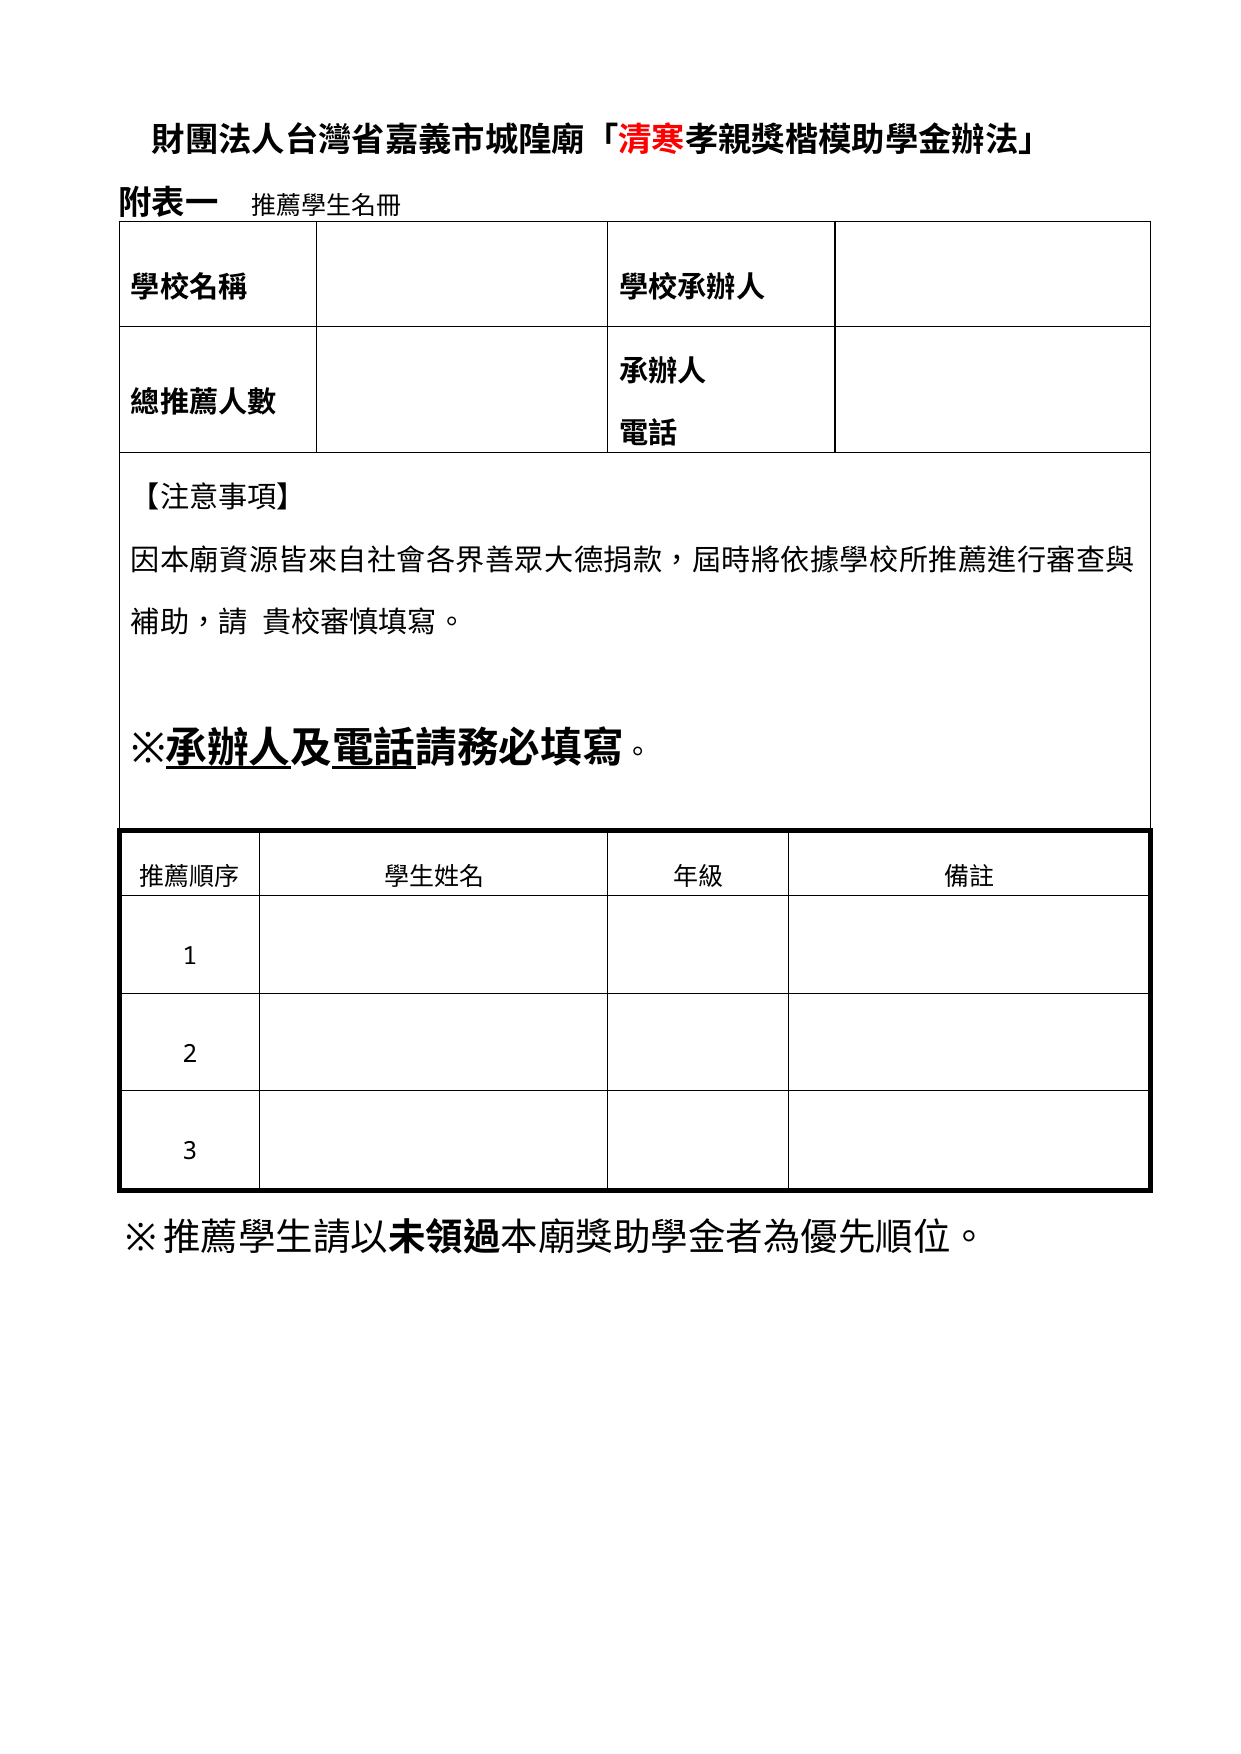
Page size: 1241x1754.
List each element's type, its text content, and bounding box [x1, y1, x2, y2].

table_cell 年級 [608, 833, 788, 895]
text 附表一 推薦學生名冊 [118, 158, 1152, 221]
table_header [317, 222, 607, 326]
table_cell [789, 896, 1148, 993]
table_cell [789, 1091, 1148, 1188]
table_cell [260, 896, 607, 993]
table_cell 3 [122, 1091, 259, 1188]
table_cell 推薦順序 [122, 833, 259, 895]
table_cell 【注意事項】 因本廟資源皆來自社會各界善眾大德捐款，屆時將依據學校所推薦進行審查與補助，請 貴校審慎填寫。 ※承辦人及電話請務必填寫。 [120, 453, 1150, 828]
table_cell [608, 1091, 788, 1188]
table_cell [836, 327, 1150, 452]
text ※推薦學生請以未領過本廟獎助學金者為優先順位。 [118, 1193, 1152, 1255]
table_cell [608, 896, 788, 993]
table_header [836, 222, 1150, 326]
table_cell 承辦人 電話 [608, 327, 834, 452]
table_cell [317, 327, 607, 452]
table_cell [260, 994, 607, 1090]
table_header 學校承辦人 [608, 222, 834, 326]
table_cell [789, 994, 1148, 1090]
table_cell 總推薦人數 [120, 327, 316, 452]
table_cell [260, 1091, 607, 1188]
table_cell 1 [122, 896, 259, 993]
table_cell 2 [122, 994, 259, 1090]
table_header 學校名稱 [120, 222, 316, 326]
table_cell 備註 [789, 833, 1148, 895]
text 財團法人台灣省嘉義市城隍廟「清寒孝親獎楷模助學金辦法」 [118, 96, 1152, 158]
table_cell 學生姓名 [260, 833, 607, 895]
table_cell [608, 994, 788, 1090]
